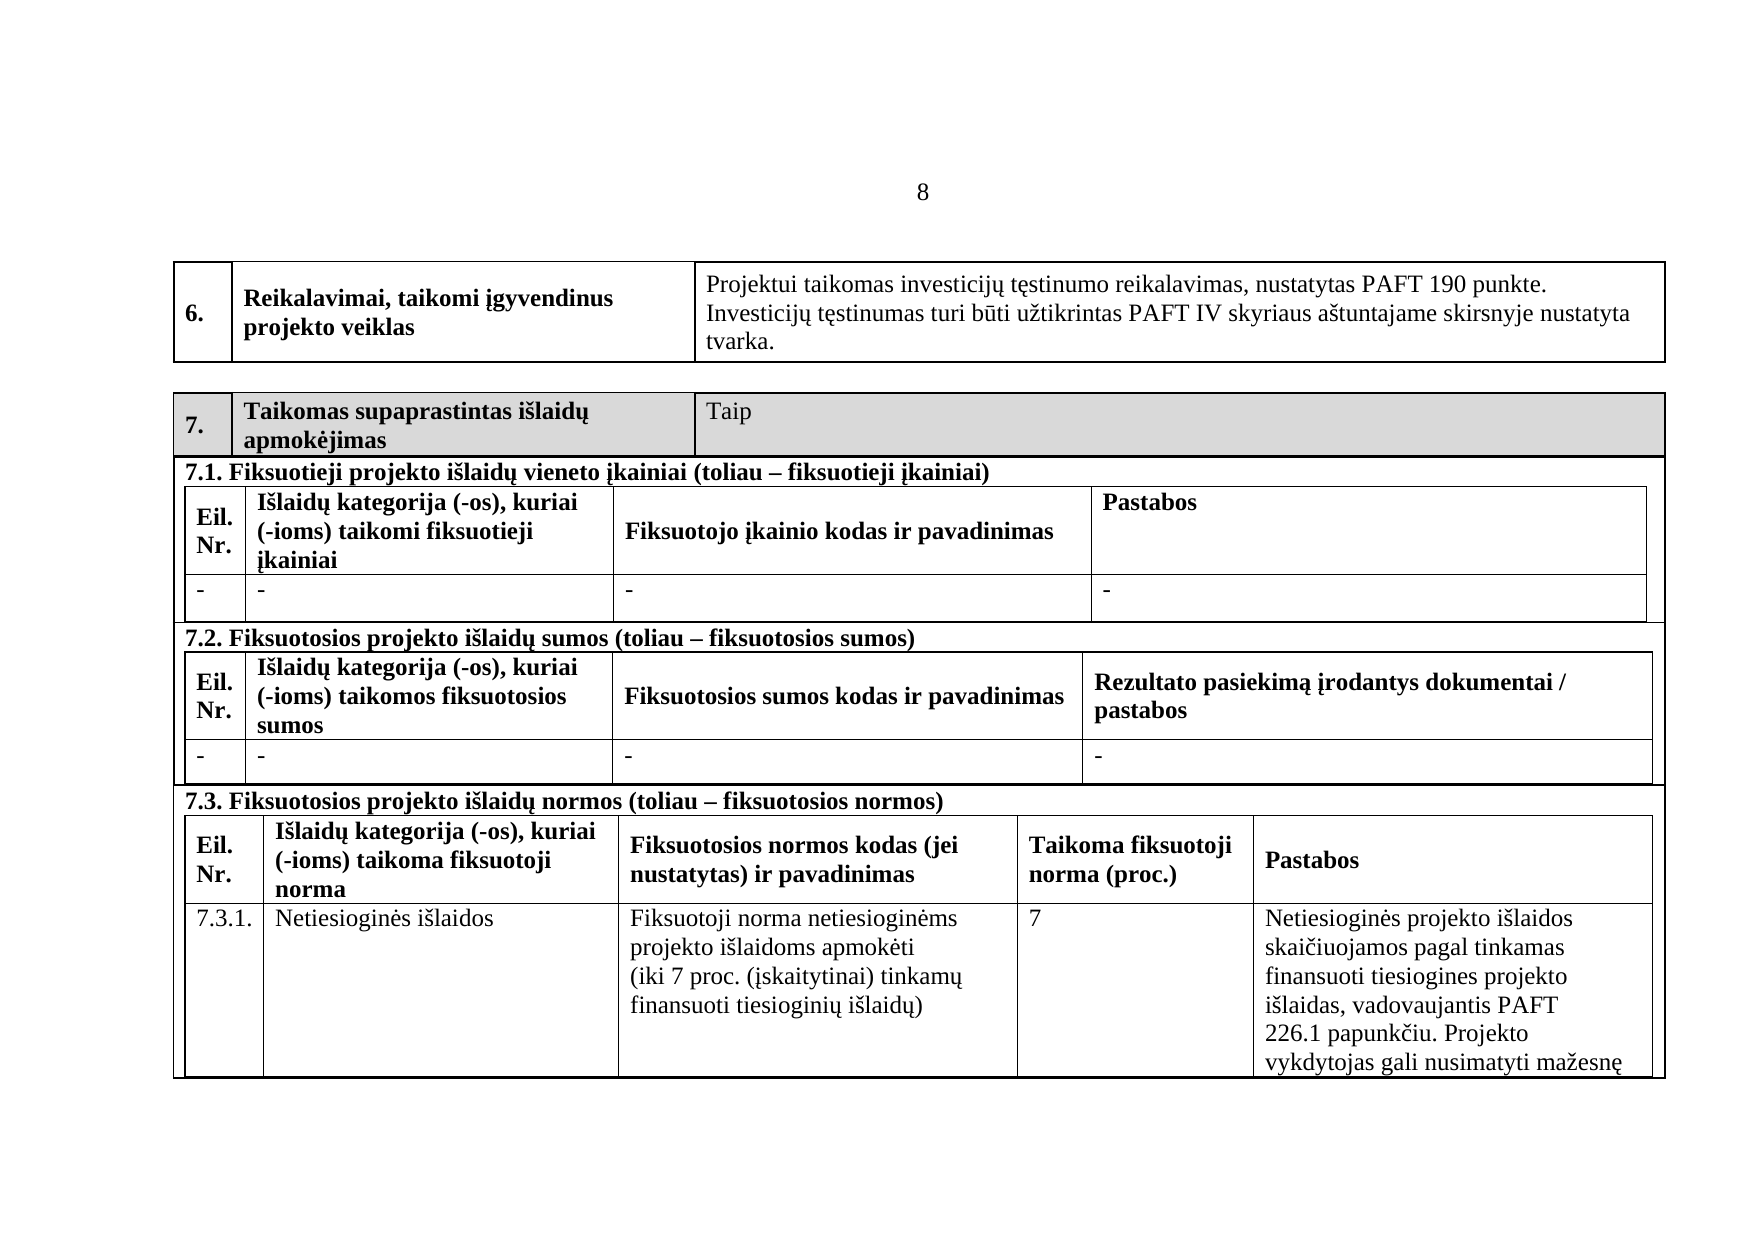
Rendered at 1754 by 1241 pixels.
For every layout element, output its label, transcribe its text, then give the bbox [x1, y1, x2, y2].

table_cell - [186, 740, 245, 783]
table_header Fiksuotosios sumos kodas ir pavadinimas [613, 653, 1082, 739]
table_cell - [246, 740, 612, 783]
table_header Pastabos [1092, 487, 1646, 573]
table_cell - [1092, 575, 1646, 621]
table_header Fiksuotojo įkainio kodas ir pavadinimas [614, 487, 1091, 573]
table_header Pastabos [1254, 816, 1652, 902]
table_header Projektui taikomas investicijų tęstinumo reikalavimas, nustatytas PAFT 190 punkte. Investicijų tęstinumas turi būti užtikrintas PAFT IV skyriaus aštuntajame skirsnyje nustatyta tvarka. [696, 263, 1664, 361]
table_header 7. [174, 394, 231, 455]
table_header Reikalavimai, taikomi įgyvendinus projekto veiklas [233, 262, 694, 361]
table_header Išlaidų kategorija (-os), kuriai (‑ioms) taikomos fiksuotosios sumos [246, 653, 612, 739]
table_cell - [614, 575, 1091, 621]
table_header Taikomas supaprastintas išlaidų apmokėjimas [233, 393, 694, 455]
table_cell Fiksuotoji norma netiesioginėms projekto išlaidoms apmokėti (iki 7 proc. (įskaitytinai) tinkamų finansuoti tiesioginių išlaidų) [619, 904, 1017, 1076]
table_header Eil. Nr. [186, 816, 263, 902]
table_cell - [246, 575, 613, 621]
table_cell - [1083, 740, 1652, 783]
table_header Išlaidų kategorija (-os), kuriai (‑ioms) taikoma fiksuotoji norma [264, 816, 618, 902]
table_cell Netiesioginės projekto išlaidos skaičiuojamos pagal tinkamas finansuoti tiesiogines projekto išlaidas, vadovaujantis PAFT 226.1 papunkčiu. Projekto vykdytojas gali nusimatyti mažesnę [1254, 904, 1652, 1076]
table_cell Netiesioginės išlaidos [264, 904, 618, 1076]
table_header Eil. Nr. [186, 653, 245, 739]
table_cell 7 [1018, 904, 1253, 1076]
table_header Eil. Nr. [186, 487, 245, 573]
table_cell 7.3. Fiksuotosios projekto išlaidų normos (toliau – fiksuotosios normos) [174, 786, 1664, 1077]
table_header Rezultato pasiekimą įrodantys dokumentai / pastabos [1083, 653, 1652, 739]
table_header Fiksuotosios normos kodas (jei nustatytas) ir pavadinimas [619, 816, 1017, 902]
table_cell - [186, 575, 245, 621]
table_header Taikoma fiksuotoji norma (proc.) [1018, 816, 1253, 902]
table_header Taip [696, 394, 1664, 455]
table_cell 7.3.1. [186, 904, 263, 1076]
table_header Išlaidų kategorija (-os), kuriai (‑ioms) taikomi fiksuotieji įkainiai [246, 487, 613, 573]
table_cell 7.2. Fiksuotosios projekto išlaidų sumos (toliau – fiksuotosios sumos) [175, 623, 1664, 784]
table_header 6. [175, 263, 231, 361]
table_cell 7.1. Fiksuotieji projekto išlaidų vieneto įkainiai (toliau – fiksuotieji įkainiai) [175, 458, 1664, 622]
table_cell - [613, 740, 1082, 783]
